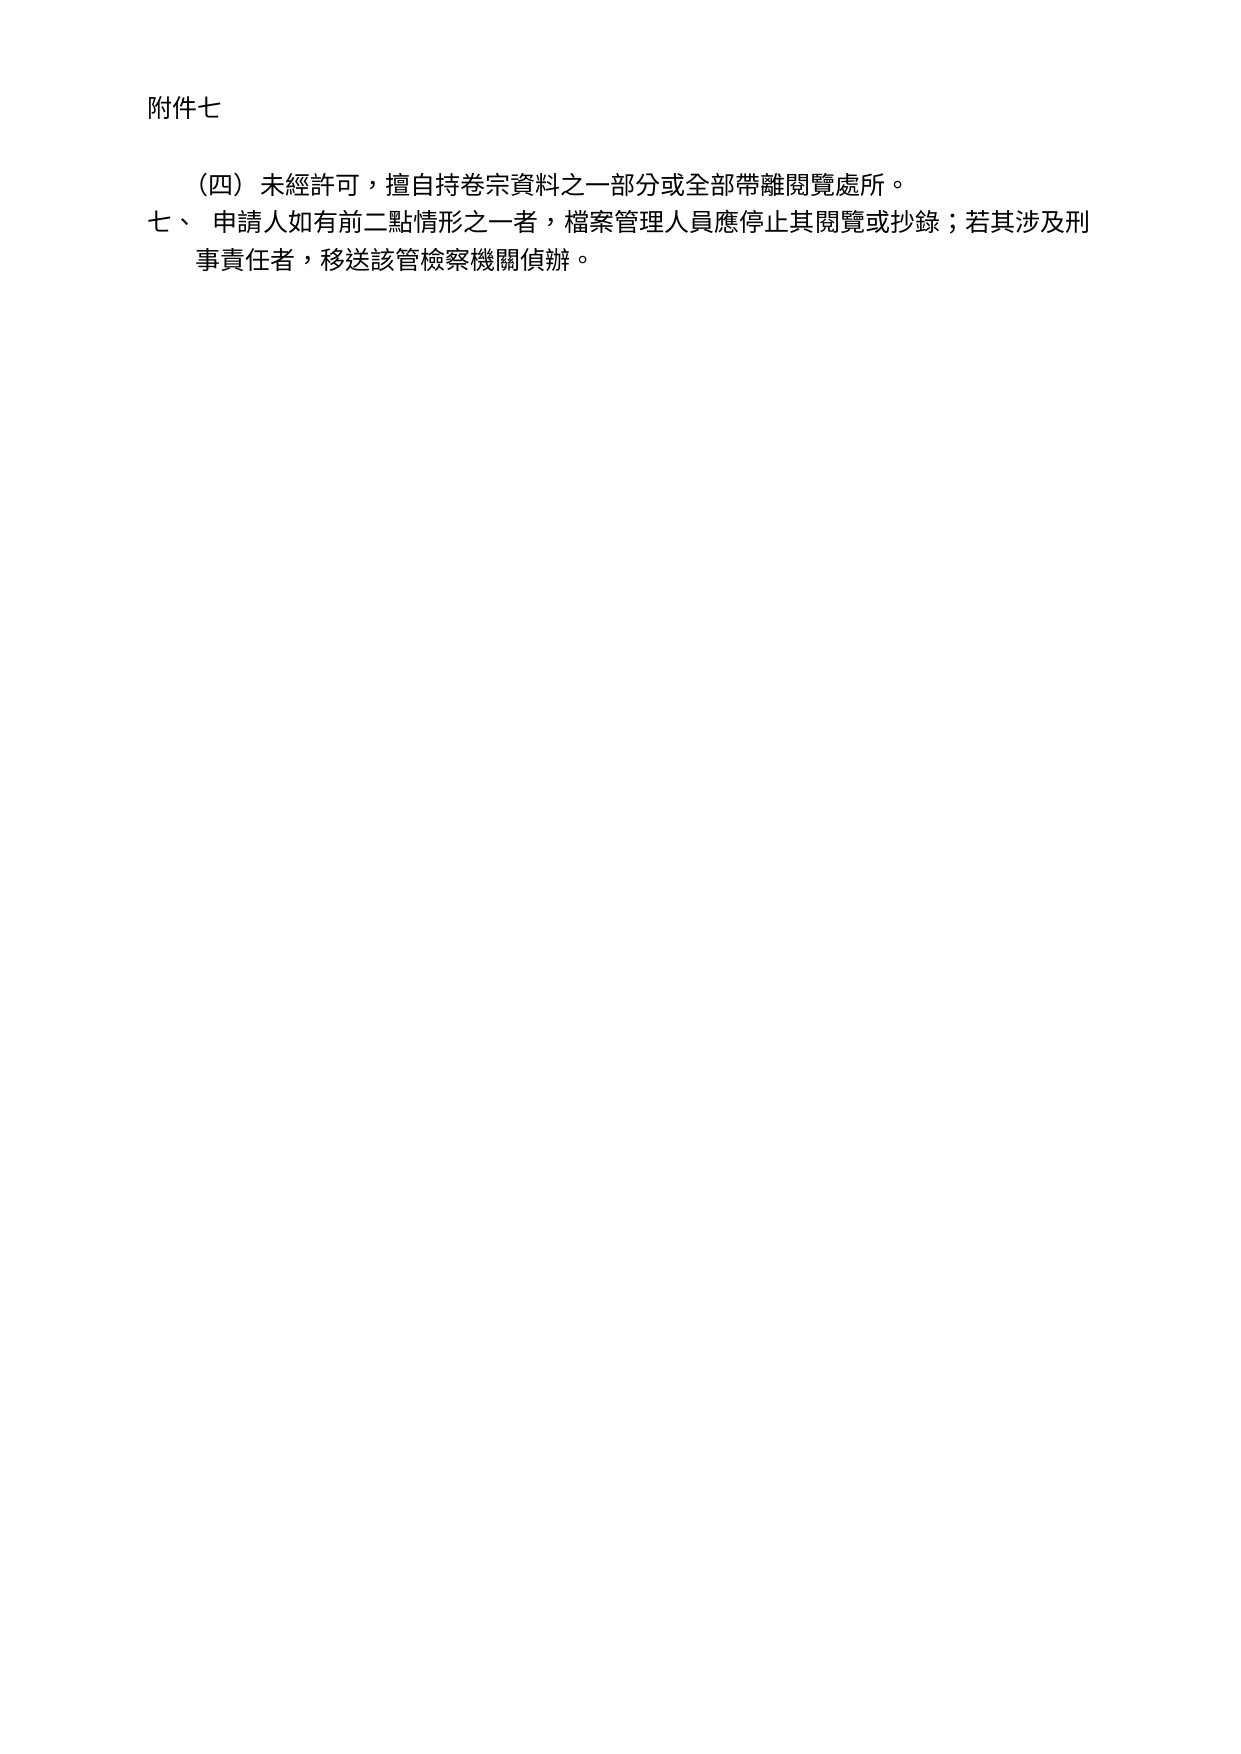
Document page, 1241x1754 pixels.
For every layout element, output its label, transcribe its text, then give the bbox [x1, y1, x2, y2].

list 未經許可，擅自持卷宗資料之一部分或全部帶離閱覽處所。 [183, 164, 1092, 202]
list 申請人如有前二點情形之一者，檔案管理人員應停止其閱覽或抄錄；若其涉及刑事責任者，移送該管檢察機關偵辦。 [148, 202, 1092, 277]
